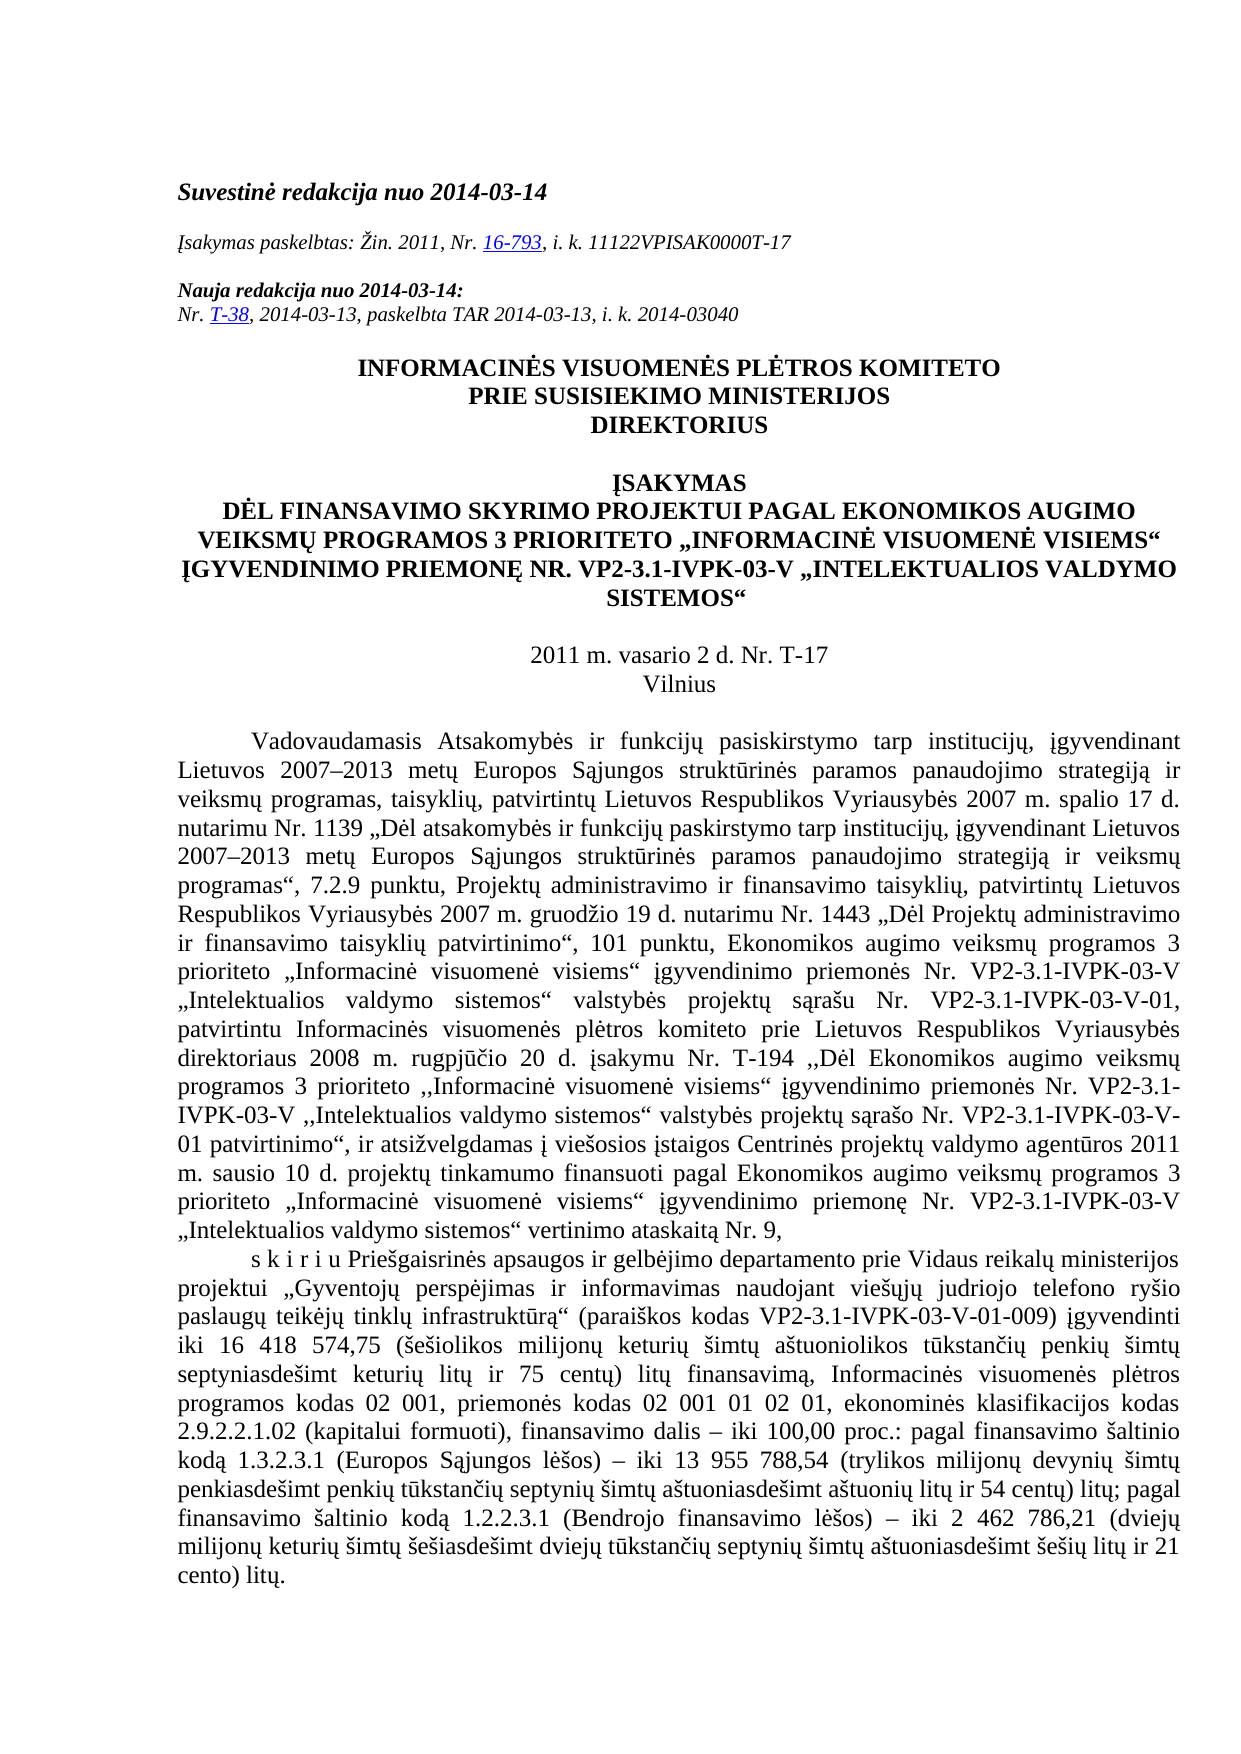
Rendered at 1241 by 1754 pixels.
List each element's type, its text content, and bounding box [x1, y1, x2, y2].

text PRIE SUSISIEKIMO MINISTERIJOS [177, 381, 1181, 410]
text 2011 m. vasario 2 d. Nr. T-17 [177, 640, 1181, 669]
text ĮSAKYMAS [177, 468, 1181, 496]
text s k i r i u Priešgaisrinės apsaugos ir gelbėjimo departamento prie Vidaus reikalų ministerijos projektui „Gyventojų perspėjimas ir informavimas naudojant viešųjų judriojo telefono ryšio paslaugų teikėjų tinklų infrastruktūrą“ (paraiškos kodas VP2-3.1-IVPK-03-V-01-009) įgyvendinti iki 16 418 574,75 (šešiolikos milijonų keturių šimtų aštuoniolikos tūkstančių penkių šimtų septyniasdešimt keturių litų ir 75 centų) litų finansavimą, Informacinės visuomenės plėtros programos kodas 02 001, priemonės kodas 02 001 01 02 01, ekonominės klasifikacijos kodas 2.9.2.2.1.02 (kapitalui formuoti), finansavimo dalis – iki 100,00 proc.: pagal finansavimo šaltinio kodą 1.3.2.3.1 (Europos Sąjungos lėšos) – iki 13 955 788,54 (trylikos milijonų devynių šimtų penkiasdešimt penkių tūkstančių septynių šimtų aštuoniasdešimt aštuonių litų ir 54 centų) litų; pagal finansavimo šaltinio kodą 1.2.2.3.1 (Bendrojo finansavimo lėšos) – iki 2 462 786,21 (dviejų milijonų keturių šimtų šešiasdešimt dviejų tūkstančių septynių šimtų aštuoniasdešimt šešių litų ir 21 cento) litų. [177, 1244, 1181, 1589]
text Suvestinė redakcija nuo 2014-03-14 [177, 177, 1181, 206]
text INFORMACINĖS VISUOMENĖS PLĖTROS KOMITETO [177, 353, 1181, 381]
text Vadovaudamasis Atsakomybės ir funkcijų pasiskirstymo tarp institucijų, įgyvendinant Lietuvos 2007–2013 metų Europos Sąjungos struktūrinės paramos panaudojimo strategiją ir veiksmų programas, taisyklių, patvirtintų Lietuvos Respublikos Vyriausybės 2007 m. spalio 17 d. nutarimu Nr. 1139 „Dėl atsakomybės ir funkcijų paskirstymo tarp institucijų, įgyvendinant Lietuvos 2007–2013 metų Europos Sąjungos struktūrinės paramos panaudojimo strategiją ir veiksmų programas“, 7.2.9 punktu, Projektų administravimo ir finansavimo taisyklių, patvirtintų Lietuvos Respublikos Vyriausybės 2007 m. gruodžio 19 d. nutarimu Nr. 1443 „Dėl Projektų administravimo ir finansavimo taisyklių patvirtinimo“, 101 punktu, Ekonomikos augimo veiksmų programos 3 prioriteto „Informacinė visuomenė visiems“ įgyvendinimo priemonės Nr. VP2-3.1-IVPK-03-V „Intelektualios valdymo sistemos“ valstybės projektų sąrašu Nr. VP2-3.1-IVPK-03-V-01, patvirtintu Informacinės visuomenės plėtros komiteto prie Lietuvos Respublikos Vyriausybės direktoriaus 2008 m. rugpjūčio 20 d. įsakymu Nr. T-194 ,,Dėl Ekonomikos augimo veiksmų programos 3 prioriteto ,,Informacinė visuomenė visiems“ įgyvendinimo priemonės Nr. VP2-3.1-IVPK-03-V ,,Intelektualios valdymo sistemos“ valstybės projektų sąrašo Nr. VP2-3.1-IVPK-03-V-01 patvirtinimo“, ir atsižvelgdamas į viešosios įstaigos Centrinės projektų valdymo agentūros 2011 m. sausio 10 d. projektų tinkamumo finansuoti pagal Ekonomikos augimo veiksmų programos 3 prioriteto „Informacinė visuomenė visiems“ įgyvendinimo priemonę Nr. VP2-3.1-IVPK-03-V „Intelektualios valdymo sistemos“ vertinimo ataskaitą Nr. 9, [177, 726, 1181, 1244]
text Nr. T-38, 2014-03-13, paskelbta TAR 2014-03-13, i. k. 2014-03040 [177, 302, 1181, 326]
text Vilnius [177, 669, 1181, 698]
text DIREKTORIUS [177, 410, 1181, 439]
text Įsakymas paskelbtas: Žin. 2011, Nr. 16-793, i. k. 11122VPISAK0000T-17 [177, 230, 1181, 254]
text DĖL FINANSAVIMO SKYRIMO PROJEKTUI PAGAL EKONOMIKOS AUGIMO VEIKSMŲ PROGRAMOS 3 PRIORITETO „INFORMACINĖ VISUOMENĖ VISIEMS“ ĮGYVENDINIMO PRIEMONĘ NR. VP2-3.1-IVPK-03-V „INTELEKTUALIOS VALDYMO SISTEMOS“ [177, 496, 1181, 611]
text Nauja redakcija nuo 2014-03-14: [177, 278, 1181, 302]
